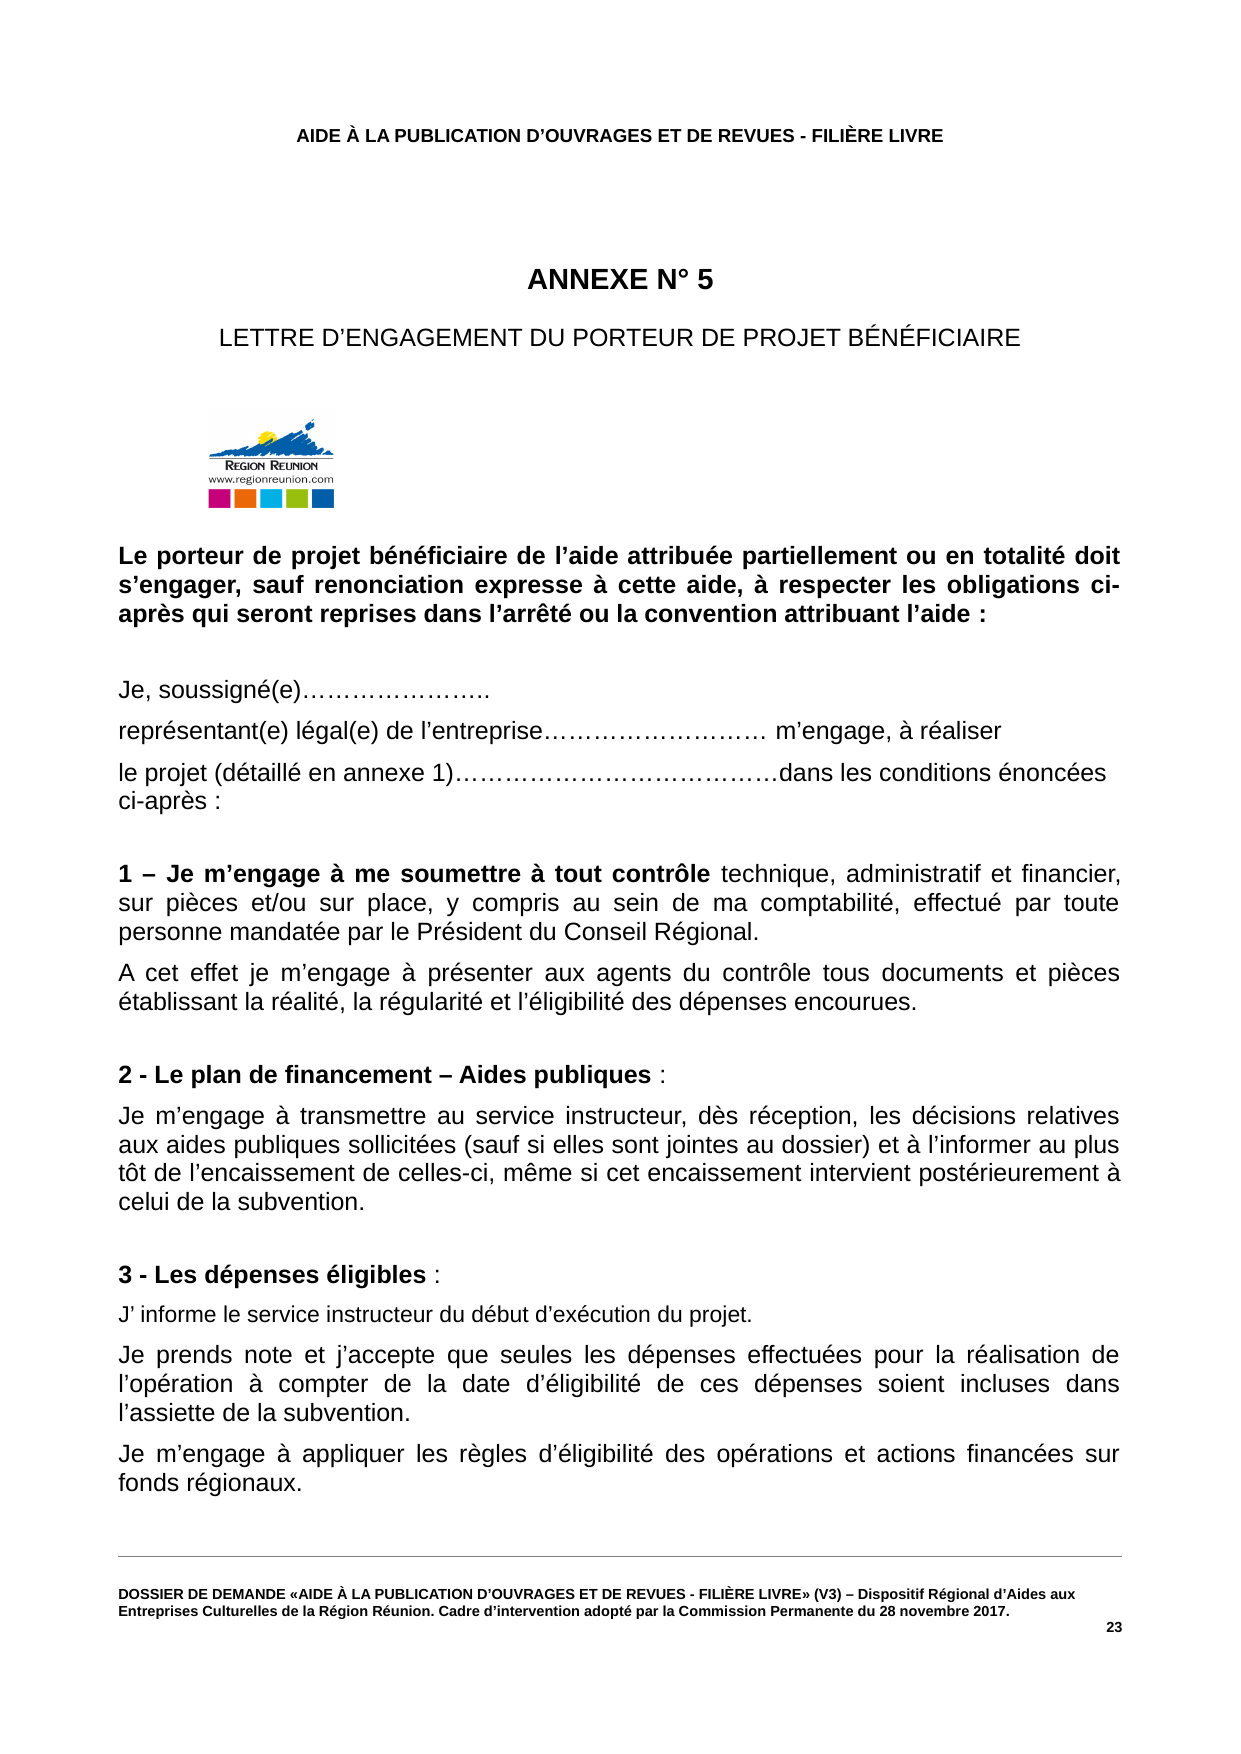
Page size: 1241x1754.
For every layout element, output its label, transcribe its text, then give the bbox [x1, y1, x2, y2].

text 2 - Le plan de financement – Aides publiques : [118, 1059, 1122, 1088]
text représentant(e) légal(e) de l’entreprise……………………… m’engage, à réaliser [118, 716, 1122, 745]
text Je m’engage à transmettre au service instructeur, dès réception, les décisions relatives aux aides publiques sollicitées (sauf si elles sont jointes au dossier) et à l’informer au plus tôt de l’encaissement de celles-ci, même si cet encaissement intervient postérieurement à celui de la subvention. [118, 1101, 1122, 1216]
text Je m’engage à appliquer les règles d’éligibilité des opérations et actions financées sur fonds régionaux. [118, 1439, 1122, 1496]
text Le porteur de projet bénéficiaire de l’aide attribuée partiellement ou en totalité doit s’engager, sauf renonciation expresse à cette aide, à respecter les obligations ci-après qui seront reprises dans l’arrêté ou la convention attribuant l’aide : [118, 541, 1122, 627]
text J’ informe le service instructeur du début d’exécution du projet. [118, 1301, 1122, 1328]
text 1 – Je m’engage à me soumettre à tout contrôle technique, administratif et financier, sur pièces et/ou sur place, y compris au sein de ma comptabilité, effectué par toute personne mandatée par le Président du Conseil Régional. [118, 859, 1122, 945]
text LETTRE D’ENGAGEMENT DU PORTEUR DE PROJET BÉNÉFICIAIRE [118, 323, 1122, 352]
text Je prends note et j’accepte que seules les dépenses effectuées pour la réalisation de l’opération à compter de la date d’éligibilité de ces dépenses soient incluses dans l’assiette de la subvention. [118, 1340, 1122, 1426]
text AIDE À LA PUBLICATION D’OUVRAGES ET DE REVUES - FILIÈRE LIVRE [118, 124, 1122, 146]
text A cet effet je m’engage à présenter aux agents du contrôle tous documents et pièces établissant la réalité, la régularité et l’éligibilité des dépenses encourues. [118, 958, 1122, 1015]
text Annexe N° 5 [118, 262, 1122, 295]
text le projet (détaillé en annexe 1)…………………………………dans les conditions énoncées ci-après : [118, 757, 1122, 815]
text 3 - Les dépenses éligibles : [118, 1260, 1122, 1289]
text Je, soussigné(e)………………….. [118, 675, 1122, 704]
picture [204, 402, 338, 517]
